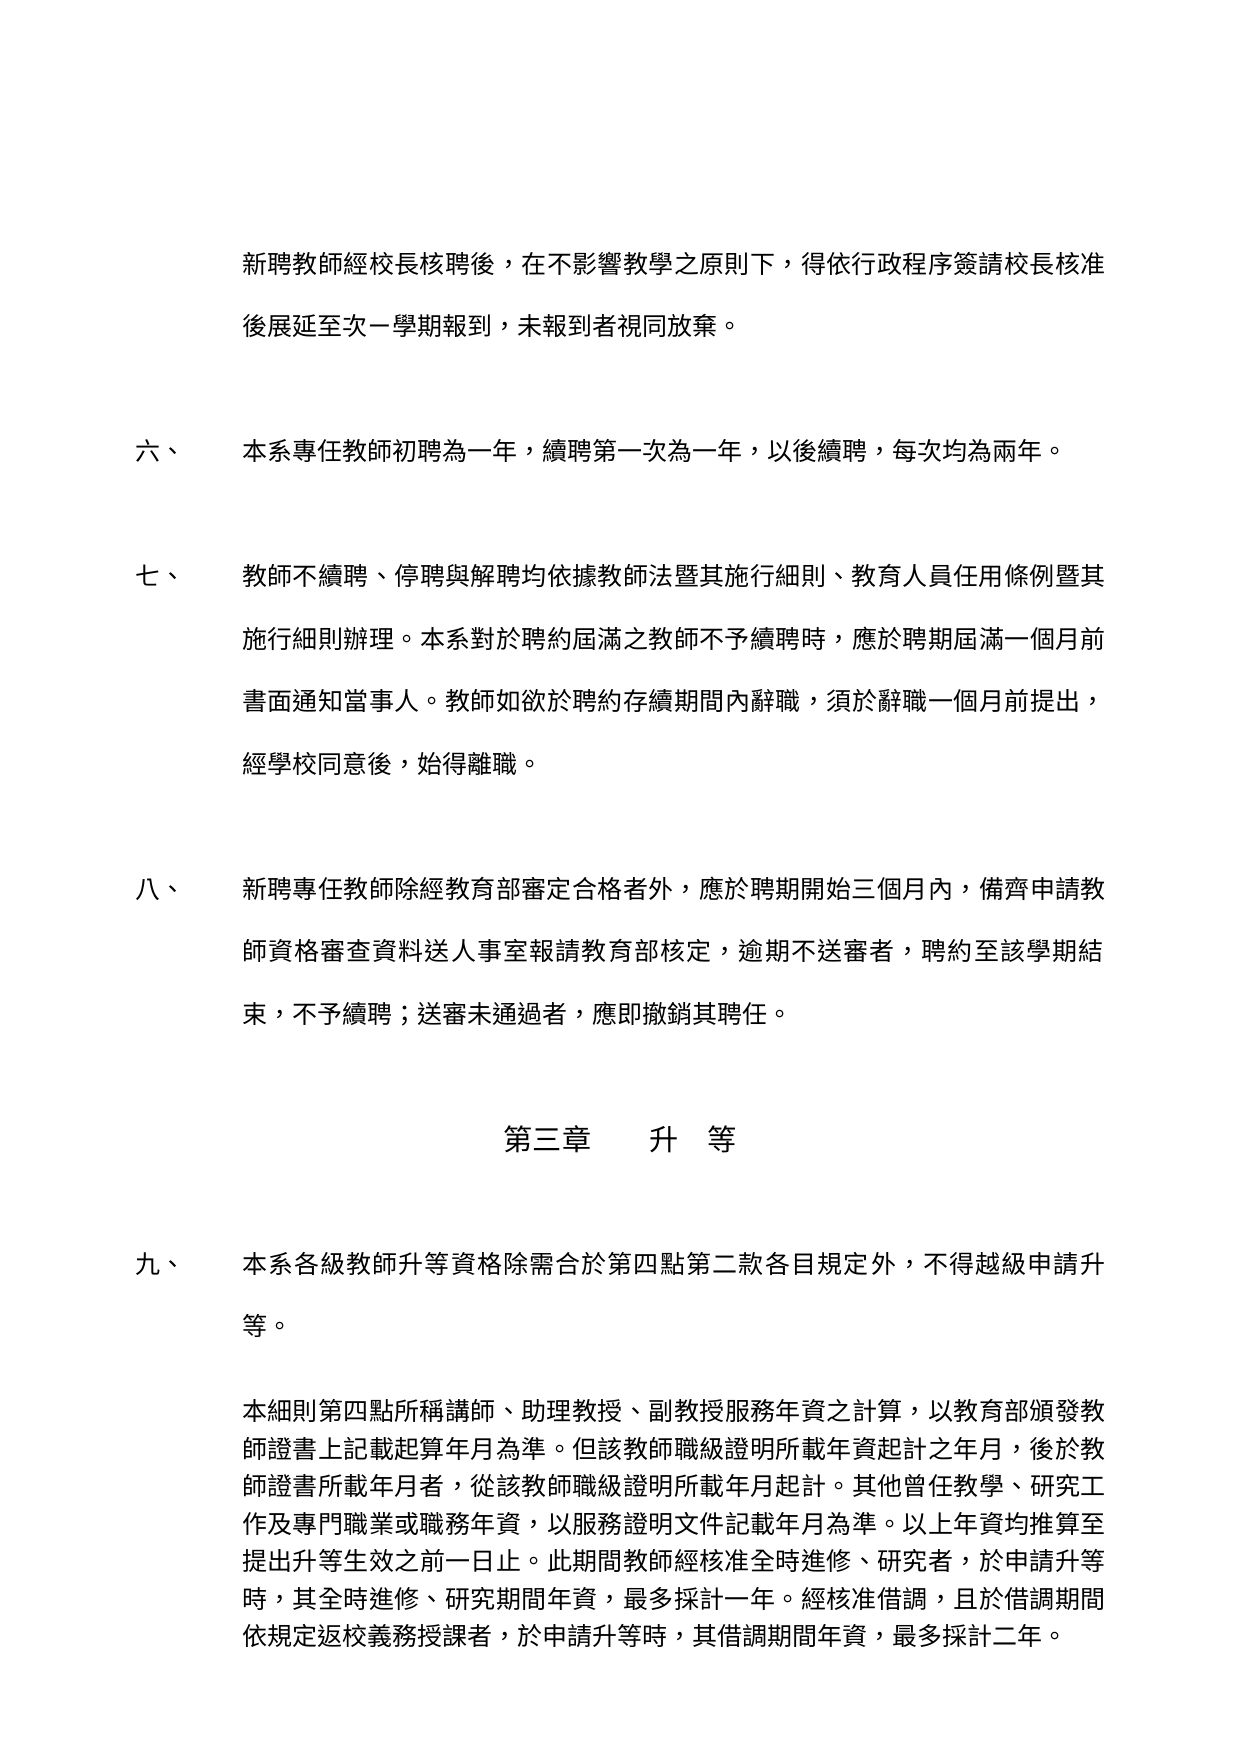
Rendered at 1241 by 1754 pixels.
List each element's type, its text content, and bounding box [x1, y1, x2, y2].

table_cell 七、 [124, 478, 231, 791]
table_cell 本系各級教師升等資格除需合於第四點第二款各目規定外，不得越級申請升等。 本細則第四點所稱講師、助理教授、副教授服務年資之計算，以教育部頒發教師證書上記載起算年月為準。但該教師職級證明所載年資起計之年月，後於教師證書所載年月者，從該教師職級證明所載年月起計。其他曾任教學、研究工作及專門職業或職務年資，以服務證明文件記載年月為準。以上年資均推算至提出升等生效之前一日止。此期間教師經核准全時進修、研究者，於申請升等時，其全時進修、研究期間年資，最多採計一年。經核准借調，且於借調期間依規定返校義務授課者，於申請升等時，其借調期間年資，最多採計二年。 [231, 1177, 1117, 1653]
table_cell 八、 [124, 791, 231, 1041]
table_cell [124, 96, 231, 353]
table_cell 教師不續聘、停聘與解聘均依據教師法暨其施行細則、教育人員任用條例暨其施行細則辦理。本系對於聘約屆滿之教師不予續聘時，應於聘期屆滿一個月前書面通知當事人。教師如欲於聘約存續期間內辭職，須於辭職一個月前提出，經學校同意後，始得離職。 [231, 478, 1117, 791]
table_cell 第三章 升 等 [124, 1041, 1117, 1177]
table_cell 九、 [124, 1177, 231, 1653]
table_cell 六、 [124, 353, 231, 478]
table_cell 新聘專任教師除經教育部審定合格者外，應於聘期開始三個月內，備齊申請教師資格審查資料送人事室報請教育部核定，逾期不送審者，聘約至該學期結束，不予續聘；送審未通過者，應即撤銷其聘任。 [231, 791, 1117, 1041]
table_cell 新聘教師經校長核聘後，在不影響教學之原則下，得依行政程序簽請校長核准後展延至次ㄧ學期報到，未報到者視同放棄。 [231, 96, 1117, 353]
table_cell 本系專任教師初聘為一年，續聘第一次為一年，以後續聘，每次均為兩年。 [231, 353, 1117, 478]
